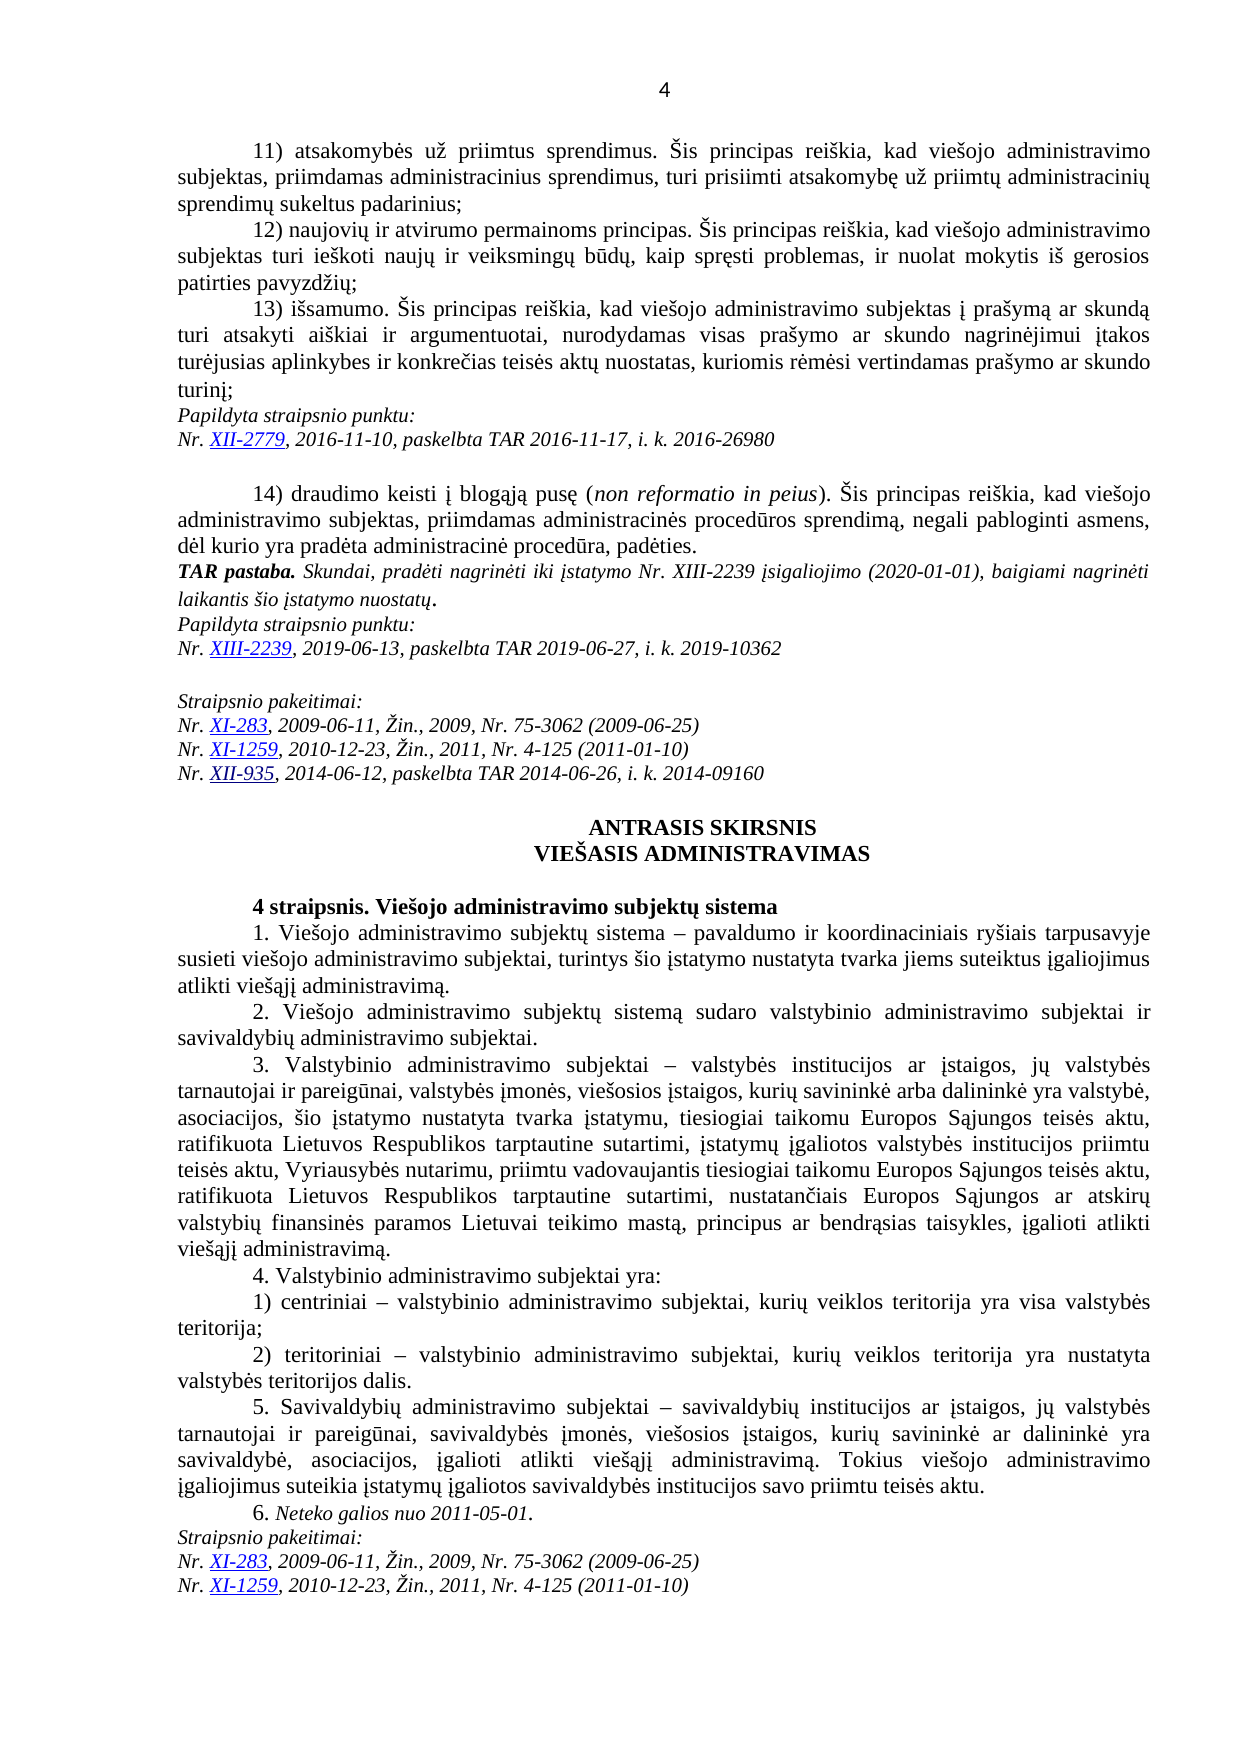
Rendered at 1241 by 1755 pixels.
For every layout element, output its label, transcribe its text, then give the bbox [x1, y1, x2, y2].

text 2. Viešojo administravimo subjektų sistemą sudaro valstybinio administravimo subjektai ir savivaldybių administravimo subjektai. [177, 998, 1152, 1051]
text 3. Valstybinio administravimo subjektai – valstybės institucijos ar įstaigos, jų valstybės tarnautojai ir pareigūnai, valstybės įmonės, viešosios įstaigos, kurių savininkė arba dalininkė yra valstybė, asociacijos, šio įstatymo nustatyta tvarka įstatymu, tiesiogiai taikomu Europos Sąjungos teisės aktu, ratifikuota Lietuvos Respublikos tarptautine sutartimi, įstatymų įgaliotos valstybės institucijos priimtu teisės aktu, Vyriausybės nutarimu, priimtu vadovaujantis tiesiogiai taikomu Europos Sąjungos teisės aktu, ratifikuota Lietuvos Respublikos tarptautine sutartimi, nustatančiais Europos Sąjungos ar atskirų valstybių finansinės paramos Lietuvai teikimo mastą, principus ar bendrąsias taisykles, įgalioti atlikti viešąjį administravimą. [177, 1051, 1152, 1262]
text 14) draudimo keisti į blogąją pusę (non reformatio in peius). Šis principas reiškia, kad viešojo administravimo subjektas, priimdamas administracinės procedūros sprendimą, negali pabloginti asmens, dėl kurio yra pradėta administracinė procedūra, padėties. [177, 480, 1152, 559]
text 6. Neteko galios nuo 2011-05-01. [177, 1499, 1152, 1525]
text 12) naujovių ir atvirumo permainoms principas. Šis principas reiškia, kad viešojo administravimo subjektas turi ieškoti naujų ir veiksmingų būdų, kaip spręsti problemas, ir nuolat mokytis iš gerosios patirties pavyzdžių; [177, 216, 1152, 295]
text ANTRASIS SKIRSNIS [177, 814, 1152, 840]
text Papildyta straipsnio punktu: [177, 612, 1152, 636]
text TAR pastaba. Skundai, pradėti nagrinėti iki įstatymo Nr. XIII-2239 įsigaliojimo (2020-01-01), baigiami nagrinėti laikantis šio įstatymo nuostatų. [177, 559, 1152, 612]
text Nr. XII-2779, 2016-11-10, paskelbta TAR 2016-11-17, i. k. 2016-26980 [177, 427, 1152, 451]
text 11) atsakomybės už priimtus sprendimus. Šis principas reiškia, kad viešojo administravimo subjektas, priimdamas administracinius sprendimus, turi prisiimti atsakomybę už priimtų administracinių sprendimų sukeltus padarinius; [177, 137, 1152, 216]
text Papildyta straipsnio punktu: [177, 403, 1152, 427]
text Nr. XII-935, 2014-06-12, paskelbta TAR 2014-06-26, i. k. 2014-09160 [177, 761, 1152, 785]
text Nr. XI-283, 2009-06-11, Žin., 2009, Nr. 75-3062 (2009-06-25) [177, 713, 1152, 737]
text 1) centriniai – valstybinio administravimo subjektai, kurių veiklos teritorija yra visa valstybės teritorija; [177, 1288, 1152, 1341]
text Nr. XI-1259, 2010-12-23, Žin., 2011, Nr. 4-125 (2011-01-10) [177, 737, 1152, 761]
text 4. Valstybinio administravimo subjektai yra: [177, 1262, 1152, 1288]
text 4 straipsnis. Viešojo administravimo subjektų sistema [177, 893, 1152, 919]
text Straipsnio pakeitimai: [177, 689, 1152, 713]
text Straipsnio pakeitimai: [177, 1525, 1152, 1549]
text Nr. XIII-2239, 2019-06-13, paskelbta TAR 2019-06-27, i. k. 2019-10362 [177, 636, 1152, 660]
text 13) išsamumo. Šis principas reiškia, kad viešojo administravimo subjektas į prašymą ar skundą turi atsakyti aiškiai ir argumentuotai, nurodydamas visas prašymo ar skundo nagrinėjimui įtakos turėjusias aplinkybes ir konkrečias teisės aktų nuostatas, kuriomis rėmėsi vertindamas prašymo ar skundo turinį; [177, 295, 1152, 403]
text VIEŠASIS ADMINISTRAVIMAS [177, 840, 1152, 866]
text 1. Viešojo administravimo subjektų sistema – pavaldumo ir koordinaciniais ryšiais tarpusavyje susieti viešojo administravimo subjektai, turintys šio įstatymo nustatyta tvarka jiems suteiktus įgaliojimus atlikti viešąjį administravimą. [177, 919, 1152, 998]
text Nr. XI-1259, 2010-12-23, Žin., 2011, Nr. 4-125 (2011-01-10) [177, 1573, 1152, 1597]
text 2) teritoriniai – valstybinio administravimo subjektai, kurių veiklos teritorija yra nustatyta valstybės teritorijos dalis. [177, 1341, 1152, 1393]
text 5. Savivaldybių administravimo subjektai – savivaldybių institucijos ar įstaigos, jų valstybės tarnautojai ir pareigūnai, savivaldybės įmonės, viešosios įstaigos, kurių savininkė ar dalininkė yra savivaldybė, asociacijos, įgalioti atlikti viešąjį administravimą. Tokius viešojo administravimo įgaliojimus suteikia įstatymų įgaliotos savivaldybės institucijos savo priimtu teisės aktu. [177, 1393, 1152, 1499]
text Nr. XI-283, 2009-06-11, Žin., 2009, Nr. 75-3062 (2009-06-25) [177, 1549, 1152, 1573]
